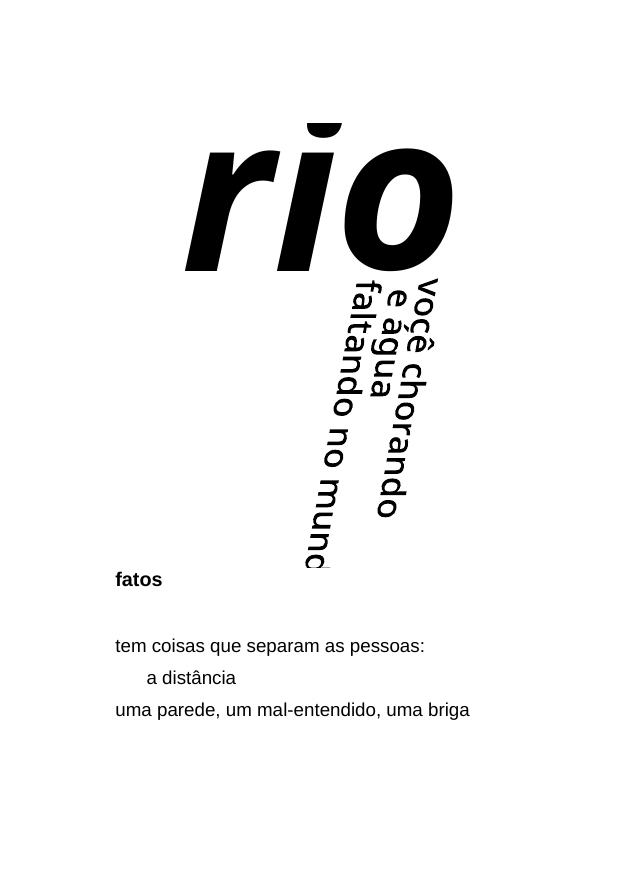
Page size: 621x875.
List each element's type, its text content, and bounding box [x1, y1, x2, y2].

text uma parede, um mal-entendido, uma briga [115, 693, 523, 723]
subtitle fatos [115, 113, 523, 590]
text tem coisas que separam as pessoas: [115, 628, 523, 658]
text a distância [115, 661, 523, 690]
